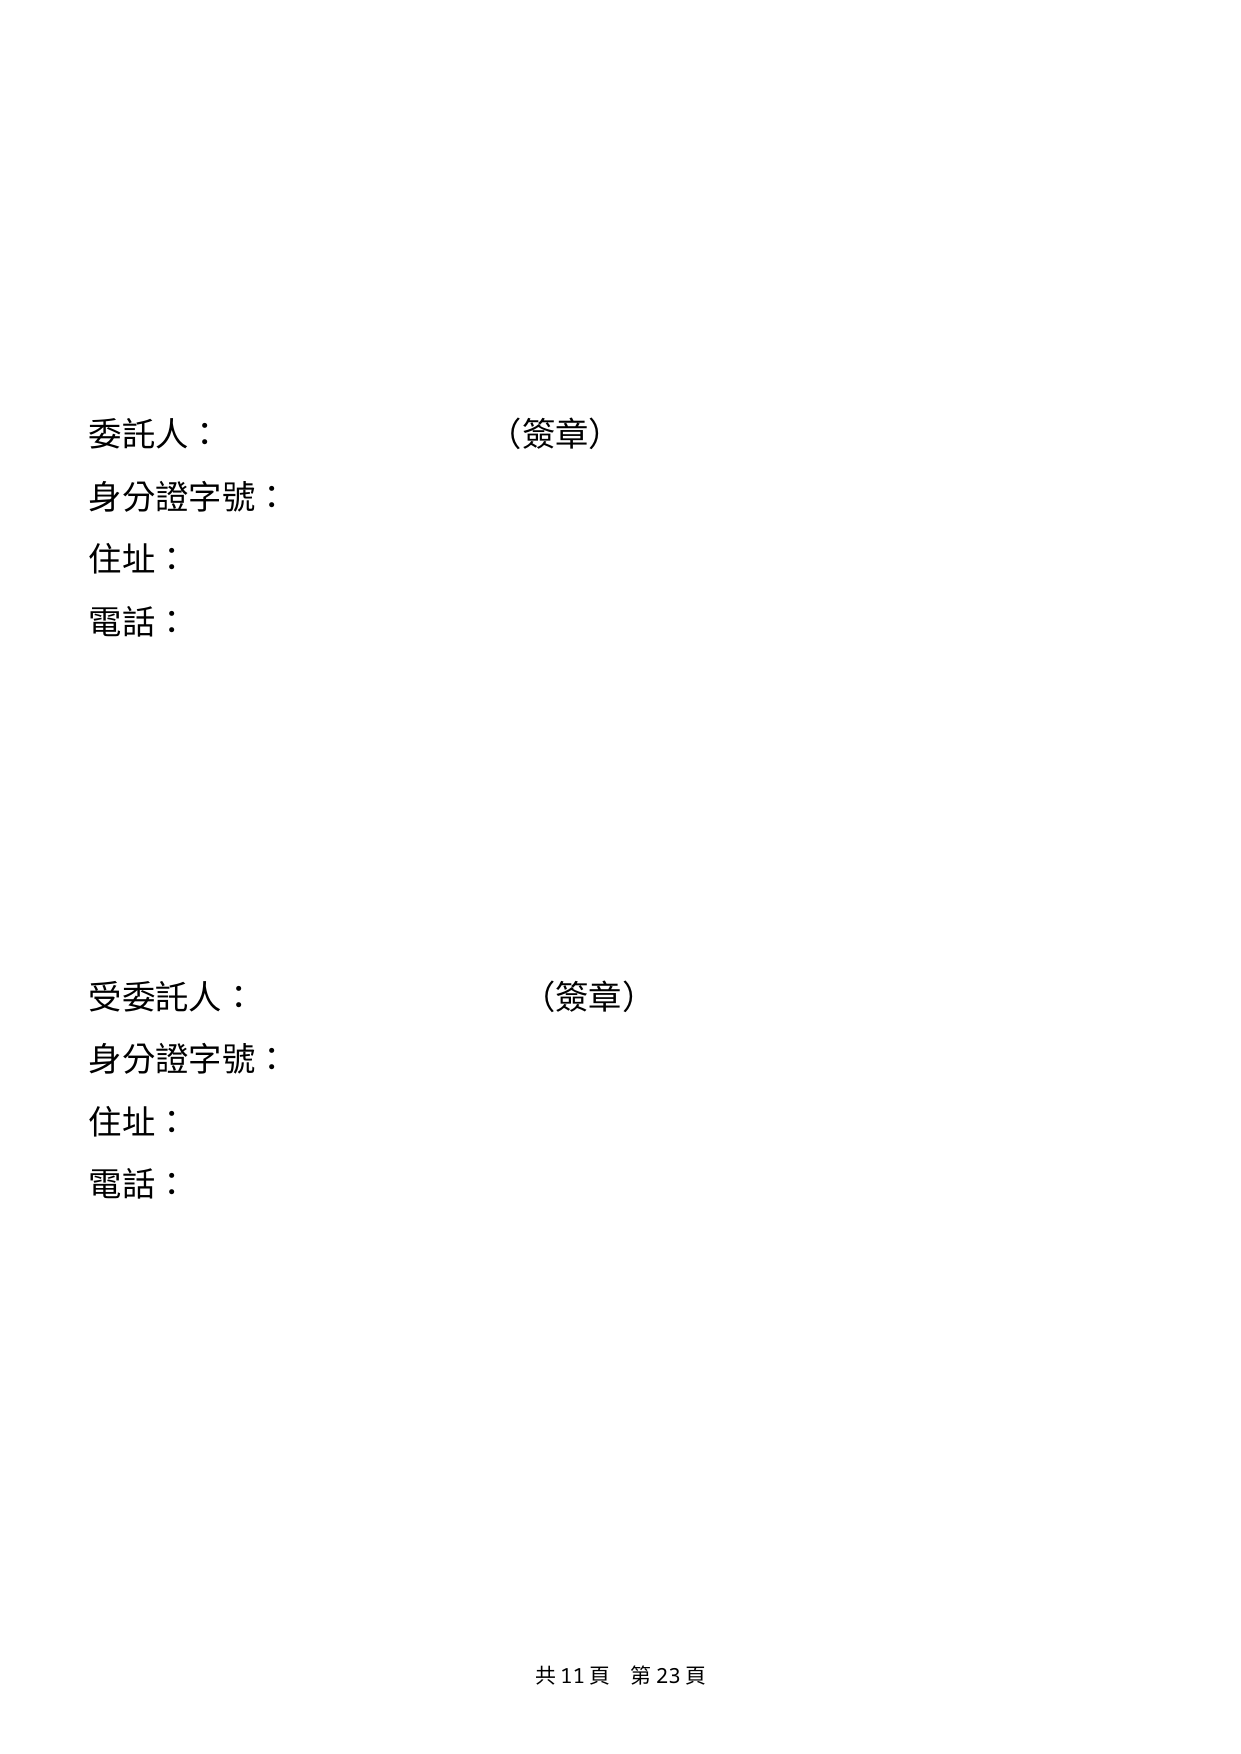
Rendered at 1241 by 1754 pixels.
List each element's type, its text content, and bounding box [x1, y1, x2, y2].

text 委託人： （簽章） [89, 391, 1152, 453]
text 身分證字號： [89, 1016, 1152, 1078]
text 住址： [89, 516, 1152, 578]
text 電話： [89, 1141, 1152, 1203]
text 身分證字號： [89, 453, 1152, 516]
text 電話： [89, 578, 1152, 641]
text 住址： [89, 1078, 1152, 1141]
text 受委託人： （簽章） [89, 953, 1152, 1016]
